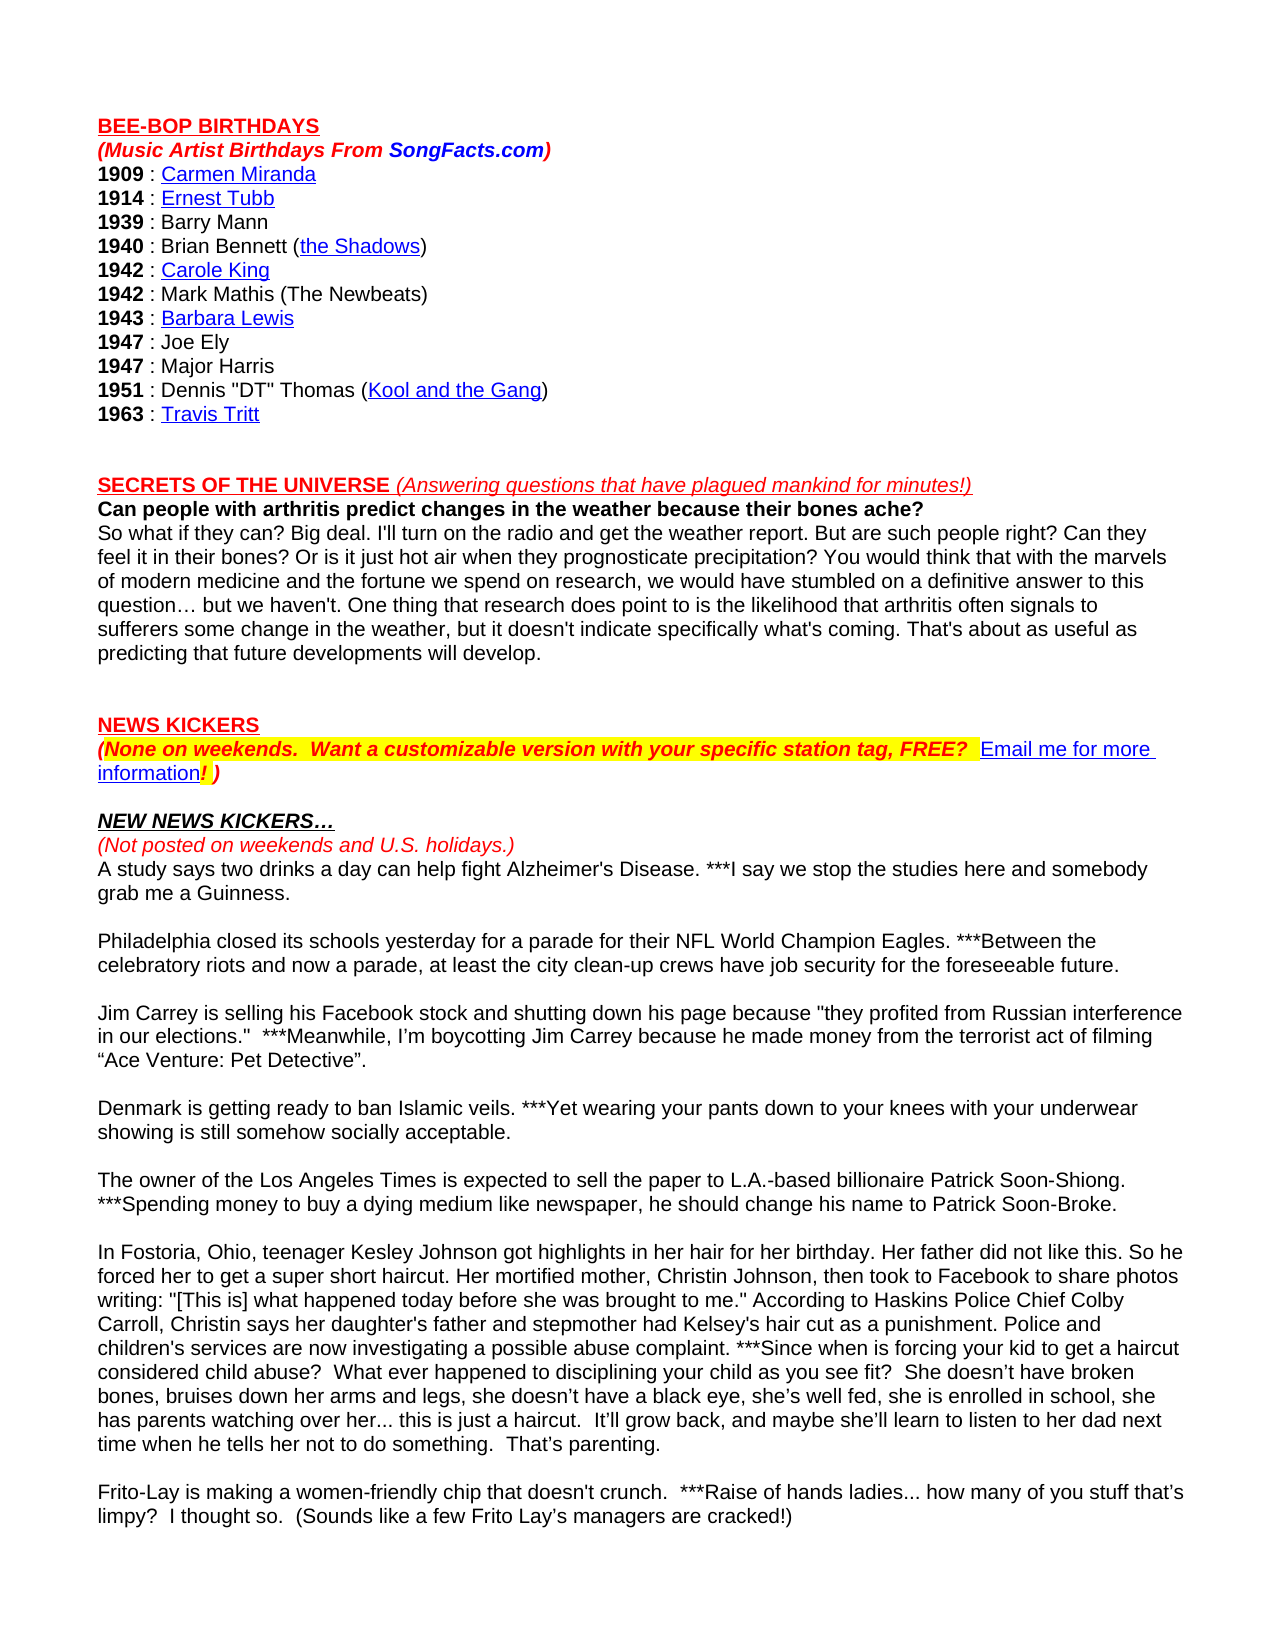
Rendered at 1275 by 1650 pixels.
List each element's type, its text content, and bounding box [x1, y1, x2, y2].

text SECRETS OF THE UNIVERSE (Answering questions that have plagued mankind for minutes!) [97, 473, 1185, 497]
text Philadelphia closed its schools yesterday for a parade for their NFL World Champion Eagles. ***Between the celebratory riots and now a parade, at least the city clean-up crews have job security for the foreseeable future. [97, 928, 1185, 976]
text Frito-Lay is making a women-friendly chip that doesn't crunch. ***Raise of hands ladies... how many of you stuff that’s limpy? I thought so. (Sounds like a few Frito Lay’s managers are cracked!) [97, 1479, 1185, 1527]
text So what if they can? Big deal. I'll turn on the radio and get the weather report. But are such people right? Can they feel it in their bones? Or is it just hot air when they prognosticate precipitation? You would think that with the marvels of modern medicine and the fortune we spend on research, we would have stumbled on a definitive answer to this question… but we haven't. One thing that research does point to is the likelihood that arthritis often signals to sufferers some change in the weather, but it doesn't indicate specifically what's coming. That's about as useful as predicting that future developments will develop. [97, 521, 1185, 665]
text 1942 : Carole King [97, 258, 1185, 282]
text 1939 : Barry Mann [97, 210, 1185, 234]
text 1943 : Barbara Lewis [97, 306, 1185, 329]
text 1951 : Dennis "DT" Thomas (Kool and the Gang) [97, 377, 1185, 401]
text (None on weekends. Want a customizable version with your specific station tag, FREE? Email me for more information! ) [97, 737, 1185, 785]
text 1914 : Ernest Tubb [97, 186, 1185, 210]
text 1947 : Major Harris [97, 353, 1185, 377]
text NEW NEWS KICKERS… [97, 809, 1185, 833]
text 1963 : Travis Tritt [97, 401, 1185, 425]
text BEE-BOP BIRTHDAYS [97, 114, 1185, 138]
text Jim Carrey is selling his Facebook stock and shutting down his page because "they profited from Russian interference in our elections." ***Meanwhile, I’m boycotting Jim Carrey because he made money from the terrorist act of filming “Ace Venture: Pet Detective”. [97, 1000, 1185, 1072]
text Denmark is getting ready to ban Islamic veils. ***Yet wearing your pants down to your knees with your underwear showing is still somehow socially acceptable. [97, 1096, 1185, 1144]
text 1947 : Joe Ely [97, 329, 1185, 353]
text NEWS KICKERS [97, 713, 1185, 737]
text In Fostoria, Ohio, teenager Kesley Johnson got highlights in her hair for her birthday. Her father did not like this. So he forced her to get a super short haircut. Her mortified mother, Christin Johnson, then took to Facebook to share photos writing: "[This is] what happened today before she was brought to me." According to Haskins Police Chief Colby Carroll, Christin says her daughter's father and stepmother had Kelsey's hair cut as a punishment. Police and children's services are now investigating a possible abuse complaint. ***Since when is forcing your kid to get a haircut considered child abuse? What ever happened to disciplining your child as you see fit? She doesn’t have broken bones, bruises down her arms and legs, she doesn’t have a black eye, she’s well fed, she is enrolled in school, she has parents watching over her... this is just a haircut. It’ll grow back, and maybe she’ll learn to listen to her dad next time when he tells her not to do something. That’s parenting. [97, 1240, 1185, 1456]
text A study says two drinks a day can help fight Alzheimer's Disease. ***I say we stop the studies here and somebody grab me a Guinness. [97, 857, 1185, 904]
text (Music Artist Birthdays From SongFacts.com) [97, 138, 1185, 162]
text 1942 : Mark Mathis (The Newbeats) [97, 282, 1185, 306]
text Can people with arthritis predict changes in the weather because their bones ache? [97, 497, 1185, 521]
text The owner of the Los Angeles Times is expected to sell the paper to L.A.-based billionaire Patrick Soon-Shiong. ***Spending money to buy a dying medium like newspaper, he should change his name to Patrick Soon-Broke. [97, 1168, 1185, 1216]
text 1940 : Brian Bennett (the Shadows) [97, 234, 1185, 258]
text 1909 : Carmen Miranda [97, 162, 1185, 186]
subtitle (Not posted on weekends and U.S. holidays.) [97, 833, 1185, 857]
